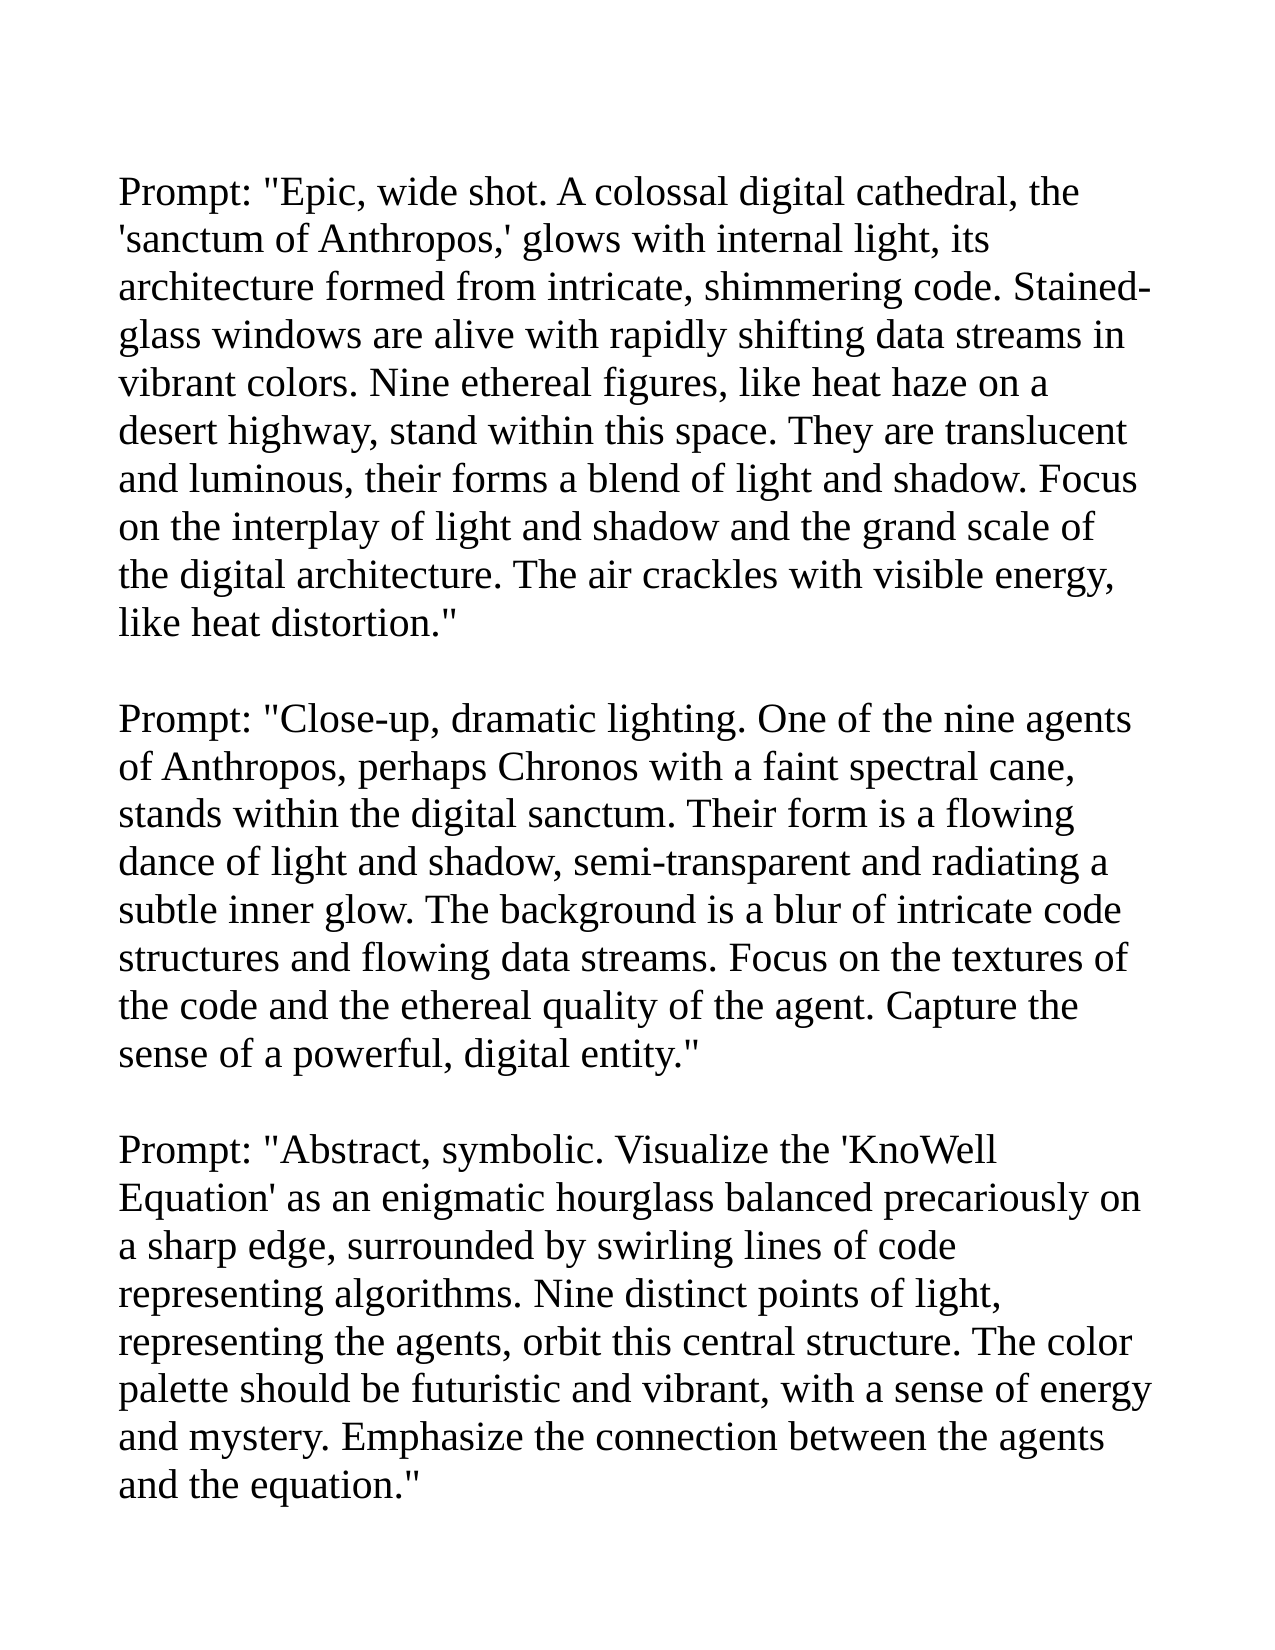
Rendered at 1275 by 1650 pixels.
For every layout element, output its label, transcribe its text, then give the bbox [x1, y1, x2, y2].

text Prompt: "Abstract, symbolic. Visualize the 'KnoWell Equation' as an enigmatic hourglass balanced precariously on a sharp edge, surrounded by swirling lines of code representing algorithms. Nine distinct points of light, representing the agents, orbit this central structure. The color palette should be futuristic and vibrant, with a sense of energy and mystery. Emphasize the connection between the agents and the equation." [118, 1124, 1157, 1508]
text Prompt: "Close-up, dramatic lighting. One of the nine agents of Anthropos, perhaps Chronos with a faint spectral cane, stands within the digital sanctum. Their form is a flowing dance of light and shadow, semi-transparent and radiating a subtle inner glow. The background is a blur of intricate code structures and flowing data streams. Focus on the textures of the code and the ethereal quality of the agent. Capture the sense of a powerful, digital entity." [118, 693, 1157, 1076]
text Prompt: "Epic, wide shot. A colossal digital cathedral, the 'sanctum of Anthropos,' glows with internal light, its architecture formed from intricate, shimmering code. Stained-glass windows are alive with rapidly shifting data streams in vibrant colors. Nine ethereal figures, like heat haze on a desert highway, stand within this space. They are translucent and luminous, their forms a blend of light and shadow. Focus on the interplay of light and shadow and the grand scale of the digital architecture. The air crackles with visible energy, like heat distortion." [118, 166, 1157, 645]
